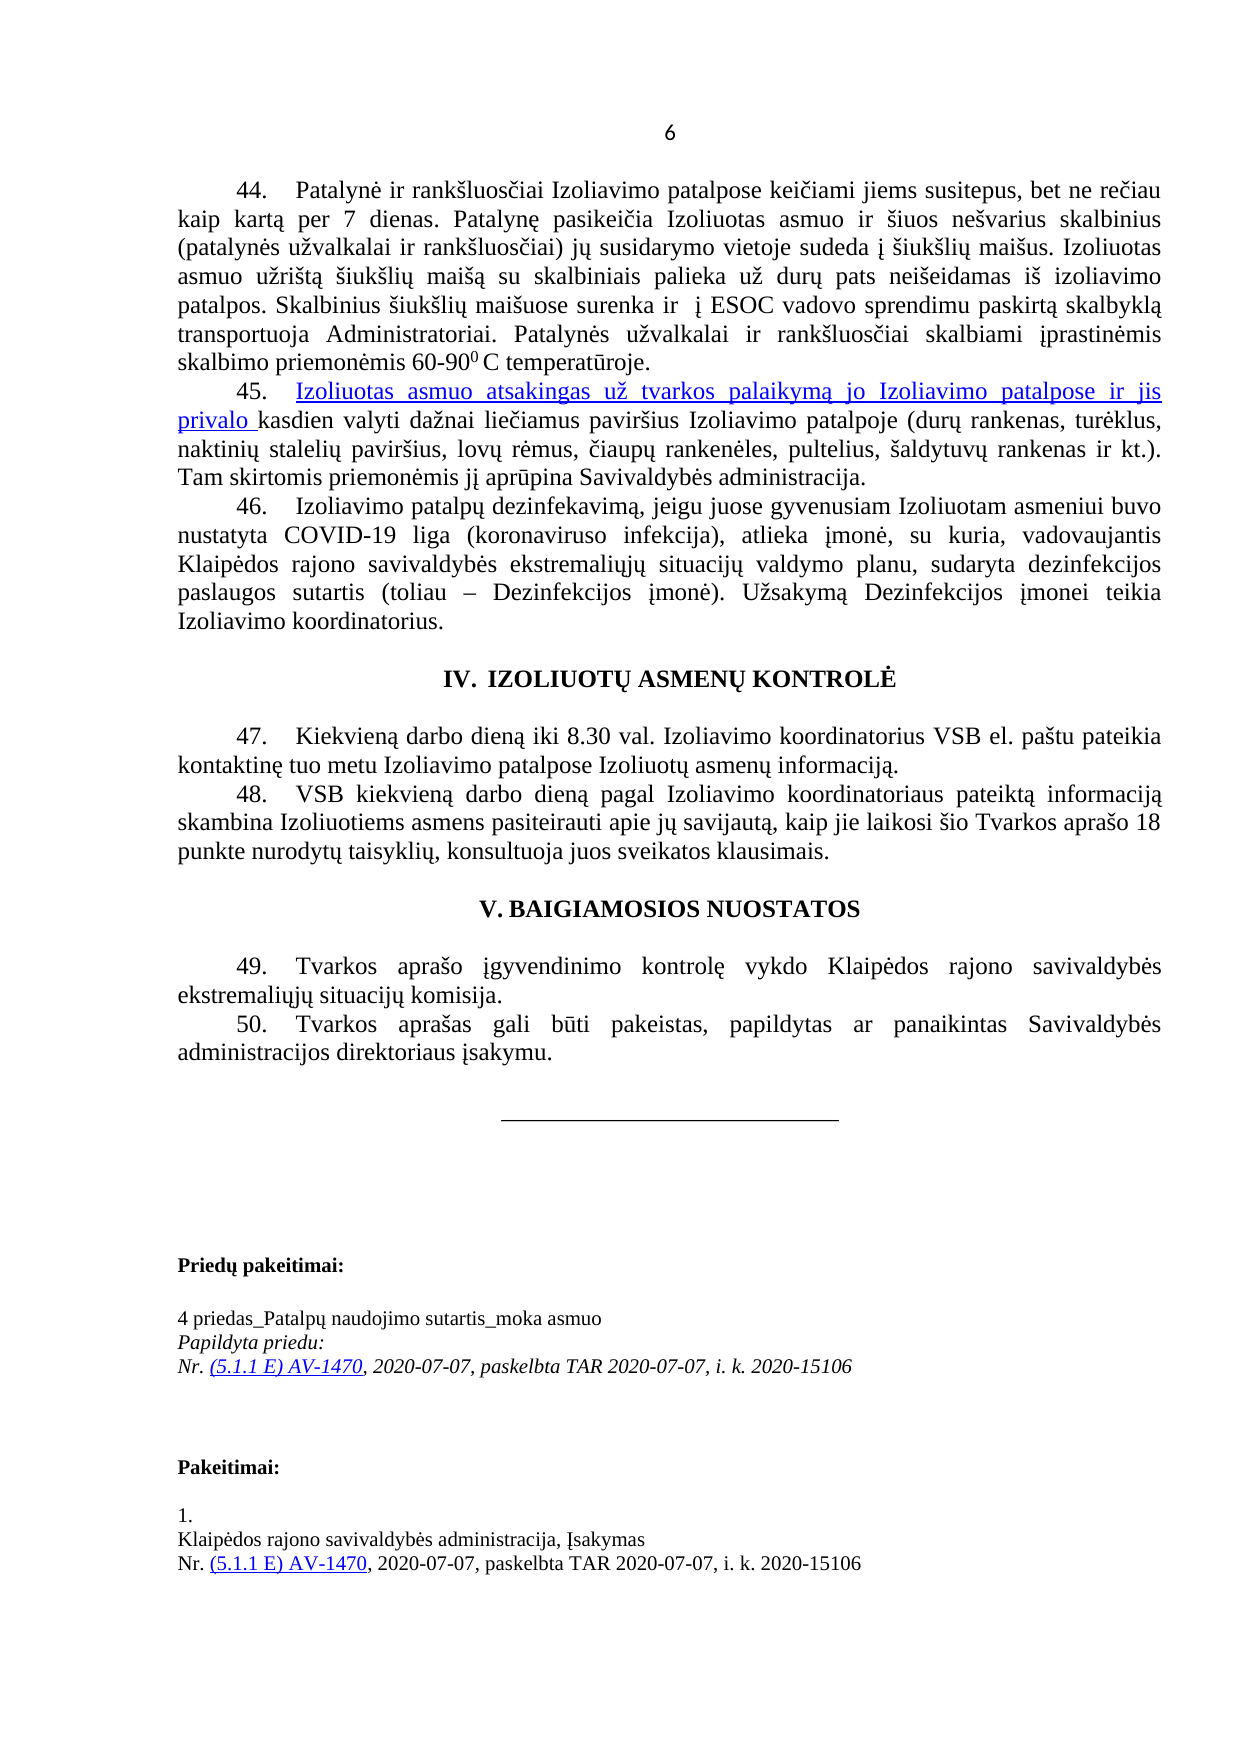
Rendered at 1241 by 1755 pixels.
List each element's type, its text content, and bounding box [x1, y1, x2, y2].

text Klaipėdos rajono savivaldybės administracija, Įsakymas [177, 1527, 1162, 1551]
text Nr. (5.1.1 E) AV-1470, 2020-07-07, paskelbta TAR 2020-07-07, i. k. 2020-15106 [177, 1551, 1162, 1575]
text Priedų pakeitimai: [177, 1253, 1162, 1277]
text 50. Tvarkos aprašas gali būti pakeistas, papildytas ar panaikintas Savivaldybės administracijos direktoriaus įsakymu. [177, 1009, 1162, 1066]
text 4 priedas_Patalpų naudojimo sutartis_moka asmuo [177, 1306, 1162, 1330]
text Pakeitimai: [177, 1455, 1162, 1479]
text 45. Izoliuotas asmuo atsakingas už tvarkos palaikymą jo Izoliavimo patalpose ir jis privalo kasdien valyti dažnai liečiamus paviršius Izoliavimo patalpoje (durų rankenas, turėklus, naktinių stalelių paviršius, lovų rėmus, čiaupų rankenėles, pultelius, šaldytuvų rankenas ir kt.). Tam skirtomis priemonėmis jį aprūpina Savivaldybės administracija. [177, 376, 1162, 491]
text 46. Izoliavimo patalpų dezinfekavimą, jeigu juose gyvenusiam Izoliuotam asmeniui buvo nustatyta COVID-19 liga (koronaviruso infekcija), atlieka įmonė, su kuria, vadovaujantis Klaipėdos rajono savivaldybės ekstremaliųjų situacijų valdymo planu, sudaryta dezinfekcijos paslaugos sutartis (toliau – Dezinfekcijos įmonė). Užsakymą Dezinfekcijos įmonei teikia Izoliavimo koordinatorius. [177, 491, 1162, 635]
text 47. Kiekvieną darbo dieną iki 8.30 val. Izoliavimo koordinatorius VSB el. paštu pateikia kontaktinę tuo metu Izoliavimo patalpose Izoliuotų asmenų informaciją. [177, 721, 1162, 779]
text V. BAIGIAMOSIOS NUOSTATOS [177, 894, 1162, 922]
text IV. IZOLIUOTŲ ASMENŲ KONTROLĖ [177, 664, 1162, 692]
text 44. Patalynė ir rankšluosčiai Izoliavimo patalpose keičiami jiems susitepus, bet ne rečiau kaip kartą per 7 dienas. Patalynę pasikeičia Izoliuotas asmuo ir šiuos nešvarius skalbinius (patalynės užvalkalai ir rankšluosčiai) jų susidarymo vietoje sudeda į šiukšlių maišus. Izoliuotas asmuo užrištą šiukšlių maišą su skalbiniais palieka už durų pats neišeidamas iš izoliavimo patalpos. Skalbinius šiukšlių maišuose surenka ir į ESOC vadovo sprendimu paskirtą skalbyklą transportuoja Administratoriai. Patalynės užvalkalai ir rankšluosčiai skalbiami įprastinėmis skalbimo priemonėmis 60-900 C temperatūroje. [177, 175, 1162, 376]
text Papildyta priedu: [177, 1330, 1162, 1354]
text 48. VSB kiekvieną darbo dieną pagal Izoliavimo koordinatoriaus pateiktą informaciją skambina Izoliuotiems asmens pasiteirauti apie jų savijautą, kaip jie laikosi šio Tvarkos aprašo 18 punkte nurodytų taisyklių, konsultuoja juos sveikatos klausimais. [177, 779, 1162, 865]
text ___________________________ [177, 1095, 1162, 1124]
text 1. [177, 1503, 1162, 1527]
text Nr. (5.1.1 E) AV-1470, 2020-07-07, paskelbta TAR 2020-07-07, i. k. 2020-15106 [177, 1354, 1162, 1378]
text 49. Tvarkos aprašo įgyvendinimo kontrolę vykdo Klaipėdos rajono savivaldybės ekstremaliųjų situacijų komisija. [177, 951, 1162, 1009]
